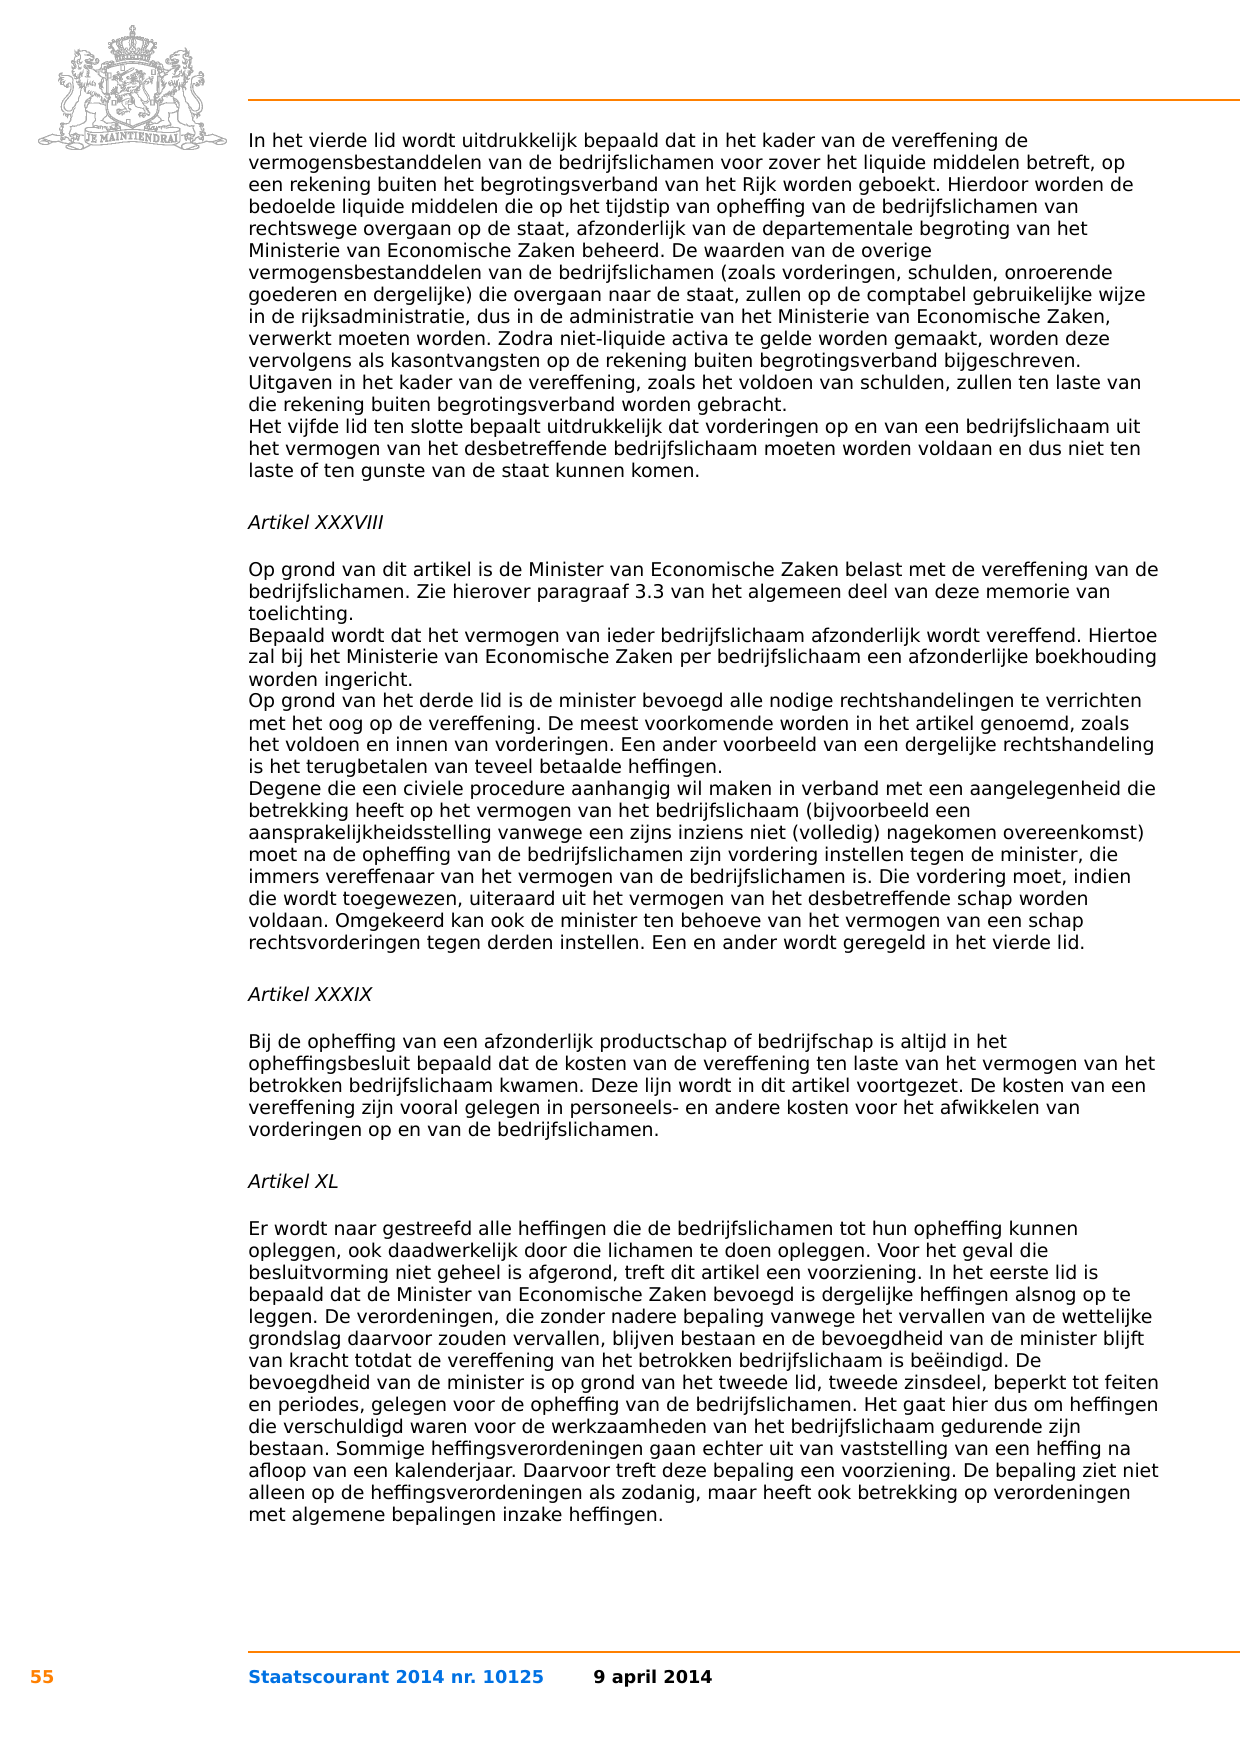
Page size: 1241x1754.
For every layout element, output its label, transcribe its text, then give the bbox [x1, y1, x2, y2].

subtitle Artikel XL [248, 1171, 1163, 1193]
text Op grond van dit artikel is de Minister van Economische Zaken belast met de vereffening van de bedrijfslichamen. Zie hierover paragraaf 3.3 van het algemeen deel van deze memorie van toelichting. [248, 558, 1163, 624]
text Er wordt naar gestreefd alle heffingen die de bedrijfslichamen tot hun opheffing kunnen opleggen, ook daadwerkelijk door die lichamen te doen opleggen. Voor het geval die besluitvorming niet geheel is afgerond, treft dit artikel een voorziening. In het eerste lid is bepaald dat de Minister van Economische Zaken bevoegd is dergelijke heffingen alsnog op te leggen. De verordeningen, die zonder nadere bepaling vanwege het vervallen van de wettelijke grondslag daarvoor zouden vervallen, blijven bestaan en de bevoegdheid van de minister blijft van kracht totdat de vereffening van het betrokken bedrijfslichaam is beëindigd. De bevoegdheid van de minister is op grond van het tweede lid, tweede zinsdeel, beperkt tot feiten en periodes, gelegen voor de opheffing van de bedrijfslichamen. Het gaat hier dus om heffingen die verschuldigd waren voor de werkzaamheden van het bedrijfslichaam gedurende zijn bestaan. Sommige heffingsverordeningen gaan echter uit van vaststelling van een heffing na afloop van een kalenderjaar. Daarvoor treft deze bepaling een voorziening. De bepaling ziet niet alleen op de heffingsverordeningen als zodanig, maar heeft ook betrekking op verordeningen met algemene bepalingen inzake heffingen. [248, 1218, 1163, 1526]
text Degene die een civiele procedure aanhangig wil maken in verband met een aangelegenheid die betrekking heeft op het vermogen van het bedrijfslichaam (bijvoorbeeld een aansprakelijkheidsstelling vanwege een zijns inziens niet (volledig) nagekomen overeenkomst) moet na de opheffing van de bedrijfslichamen zijn vordering instellen tegen de minister, die immers vereffenaar van het vermogen van de bedrijfslichamen is. Die vordering moet, indien die wordt toegewezen, uiteraard uit het vermogen van het desbetreffende schap worden voldaan. Omgekeerd kan ook de minister ten behoeve van het vermogen van een schap rechtsvorderingen tegen derden instellen. Een en ander wordt geregeld in het vierde lid. [248, 778, 1163, 954]
subtitle Artikel XXXVIII [248, 512, 1163, 533]
text Bepaald wordt dat het vermogen van ieder bedrijfslichaam afzonderlijk wordt vereffend. Hiertoe zal bij het Ministerie van Economische Zaken per bedrijfslichaam een afzonderlijke boekhouding worden ingericht. [248, 624, 1163, 690]
text In het vierde lid wordt uitdrukkelijk bepaald dat in het kader van de vereffening de vermogensbestanddelen van de bedrijfslichamen voor zover het liquide middelen betreft, op een rekening buiten het begrotingsverband van het Rijk worden geboekt. Hierdoor worden de bedoelde liquide middelen die op het tijdstip van opheffing van de bedrijfslichamen van rechtswege overgaan op de staat, afzonderlijk van de departementale begroting van het Ministerie van Economische Zaken beheerd. De waarden van de overige vermogensbestanddelen van de bedrijfslichamen (zoals vorderingen, schulden, onroerende goederen en dergelijke) die overgaan naar de staat, zullen op de comptabel gebruikelijke wijze in de rijksadministratie, dus in de administratie van het Ministerie van Economische Zaken, verwerkt moeten worden. Zodra niet-liquide activa te gelde worden gemaakt, worden deze vervolgens als kasontvangsten op de rekening buiten begrotingsverband bijgeschreven. Uitgaven in het kader van de vereffening, zoals het voldoen van schulden, zullen ten laste van die rekening buiten begrotingsverband worden gebracht. [248, 130, 1163, 416]
text Bij de opheffing van een afzonderlijk productschap of bedrijfschap is altijd in het opheffingsbesluit bepaald dat de kosten van de vereffening ten laste van het vermogen van het betrokken bedrijfslichaam kwamen. Deze lijn wordt in dit artikel voortgezet. De kosten van een vereffening zijn vooral gelegen in personeels- en andere kosten voor het afwikkelen van vorderingen op en van de bedrijfslichamen. [248, 1031, 1163, 1141]
text Op grond van het derde lid is de minister bevoegd alle nodige rechtshandelingen te verrichten met het oog op de vereffening. De meest voorkomende worden in het artikel genoemd, zoals het voldoen en innen van vorderingen. Een ander voorbeeld van een dergelijke rechtshandeling is het terugbetalen van teveel betaalde heffingen. [248, 690, 1163, 778]
subtitle Artikel XXXIX [248, 984, 1163, 1006]
picture [38, 25, 227, 150]
text Het vijfde lid ten slotte bepaalt uitdrukkelijk dat vorderingen op en van een bedrijfslichaam uit het vermogen van het desbetreffende bedrijfslichaam moeten worden voldaan en dus niet ten laste of ten gunste van de staat kunnen komen. [248, 416, 1163, 482]
